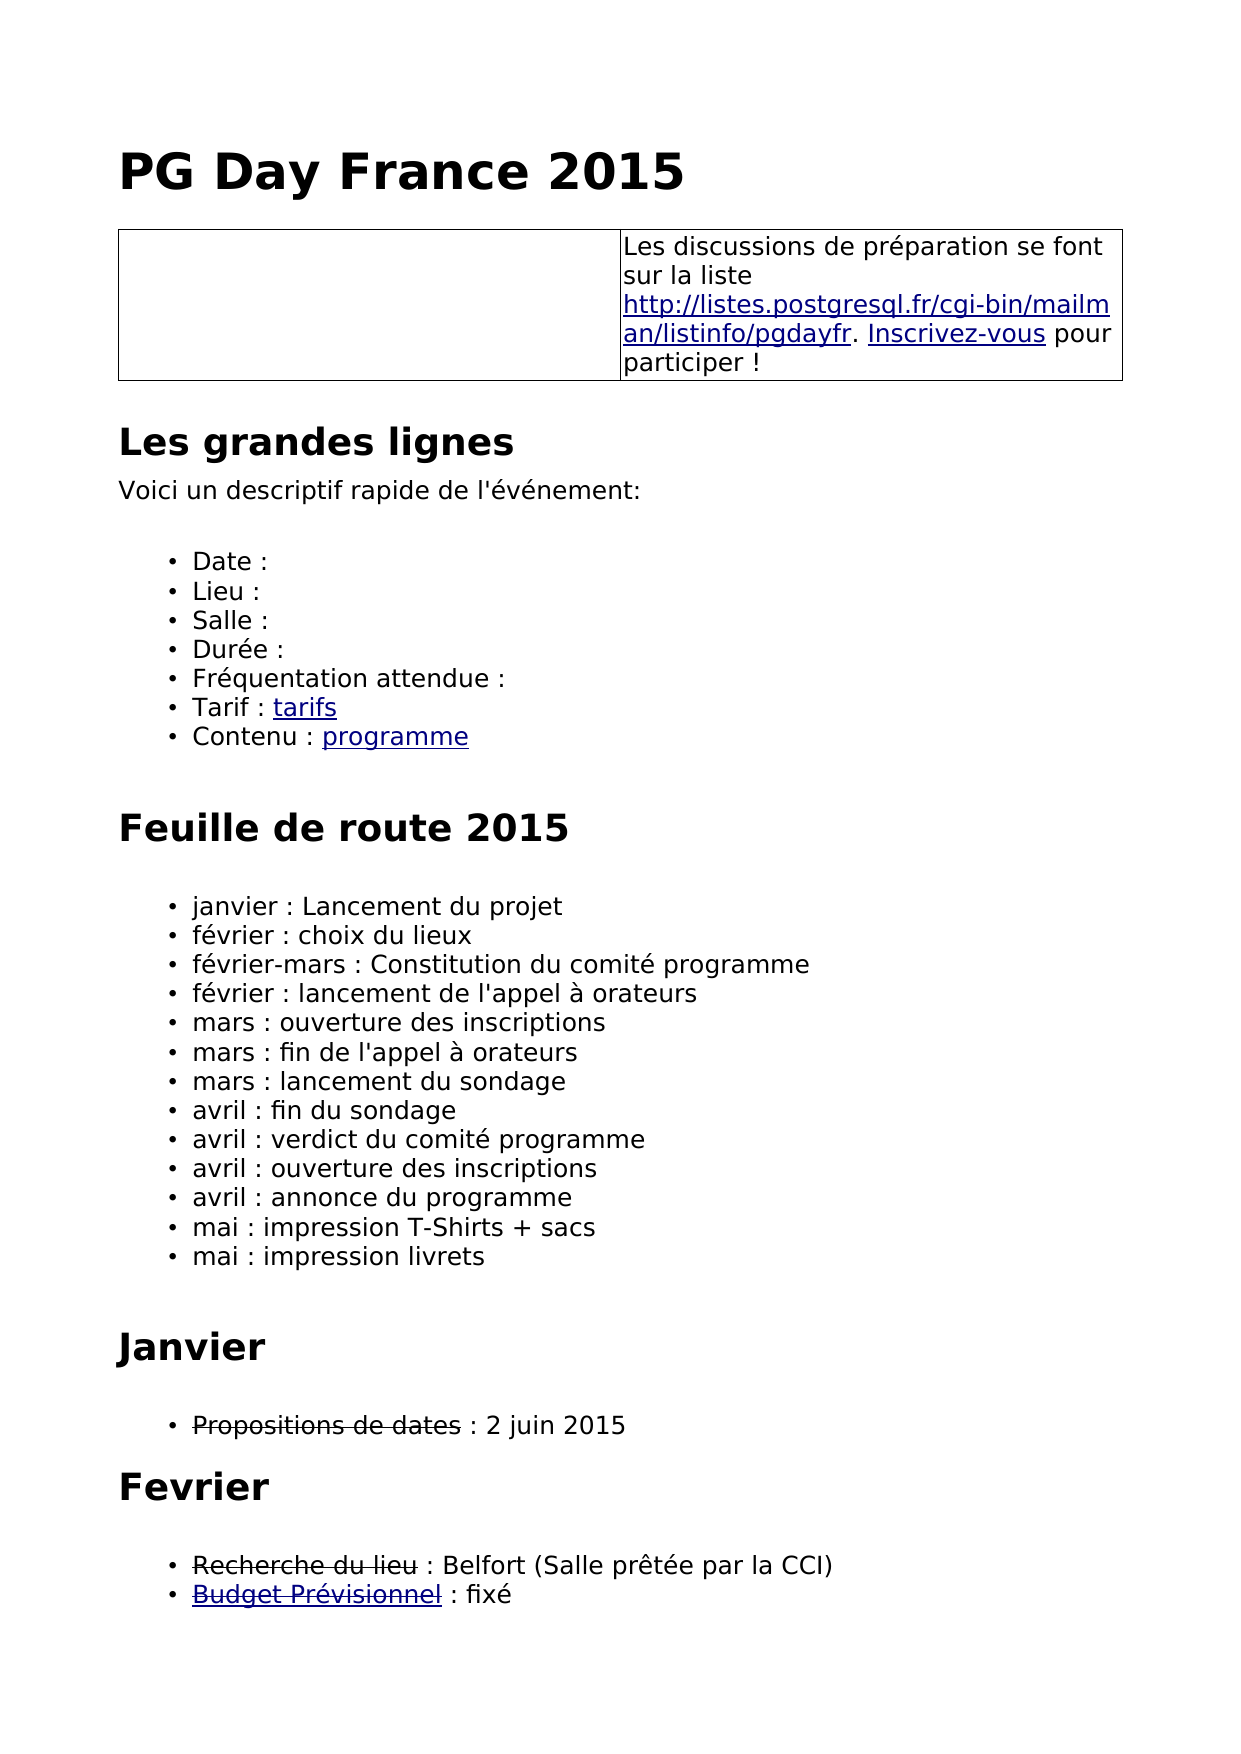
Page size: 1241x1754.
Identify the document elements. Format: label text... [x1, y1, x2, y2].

list Date : [177, 548, 1122, 577]
table_header [119, 230, 620, 380]
list avril : annonce du programme [177, 1183, 1122, 1213]
list février : choix du lieux [177, 921, 1122, 950]
table_header Les discussions de préparation se font sur la liste http://listes.postgresql.fr/cgi-bin/mailman/listinfo/pgdayfr. Inscrivez-vous pour participer ! [621, 230, 1122, 380]
list Durée : [177, 635, 1122, 664]
list mars : lancement du sondage [177, 1067, 1122, 1096]
subtitle Fevrier [118, 1465, 1122, 1509]
list avril : verdict du comité programme [177, 1125, 1122, 1154]
list avril : fin du sondage [177, 1096, 1122, 1125]
list mai : impression livrets [177, 1242, 1122, 1271]
subtitle PG Day France 2015 [118, 143, 1122, 201]
list Recherche du lieu : Belfort (Salle prêtée par la CCI) [177, 1551, 1122, 1580]
list Fréquentation attendue : [177, 664, 1122, 693]
list mars : fin de l'appel à orateurs [177, 1038, 1122, 1067]
subtitle Les grandes lignes [118, 420, 1122, 464]
list février-mars : Constitution du comité programme [177, 950, 1122, 979]
list Contenu : programme [177, 723, 1122, 752]
subtitle Janvier [118, 1326, 1122, 1369]
list Tarif : tarifs [177, 693, 1122, 723]
subtitle Feuille de route 2015 [118, 806, 1122, 850]
list Budget Prévisionnel : fixé [177, 1580, 1122, 1609]
list Lieu : [177, 577, 1122, 606]
list mars : ouverture des inscriptions [177, 1008, 1122, 1038]
list mai : impression T-Shirts + sacs [177, 1213, 1122, 1242]
list Salle : [177, 606, 1122, 635]
list Propositions de dates : 2 juin 2015 [177, 1411, 1122, 1440]
list janvier : Lancement du projet [177, 892, 1122, 921]
list février : lancement de l'appel à orateurs [177, 979, 1122, 1008]
text Voici un descriptif rapide de l'événement: [118, 476, 1122, 506]
list avril : ouverture des inscriptions [177, 1154, 1122, 1183]
